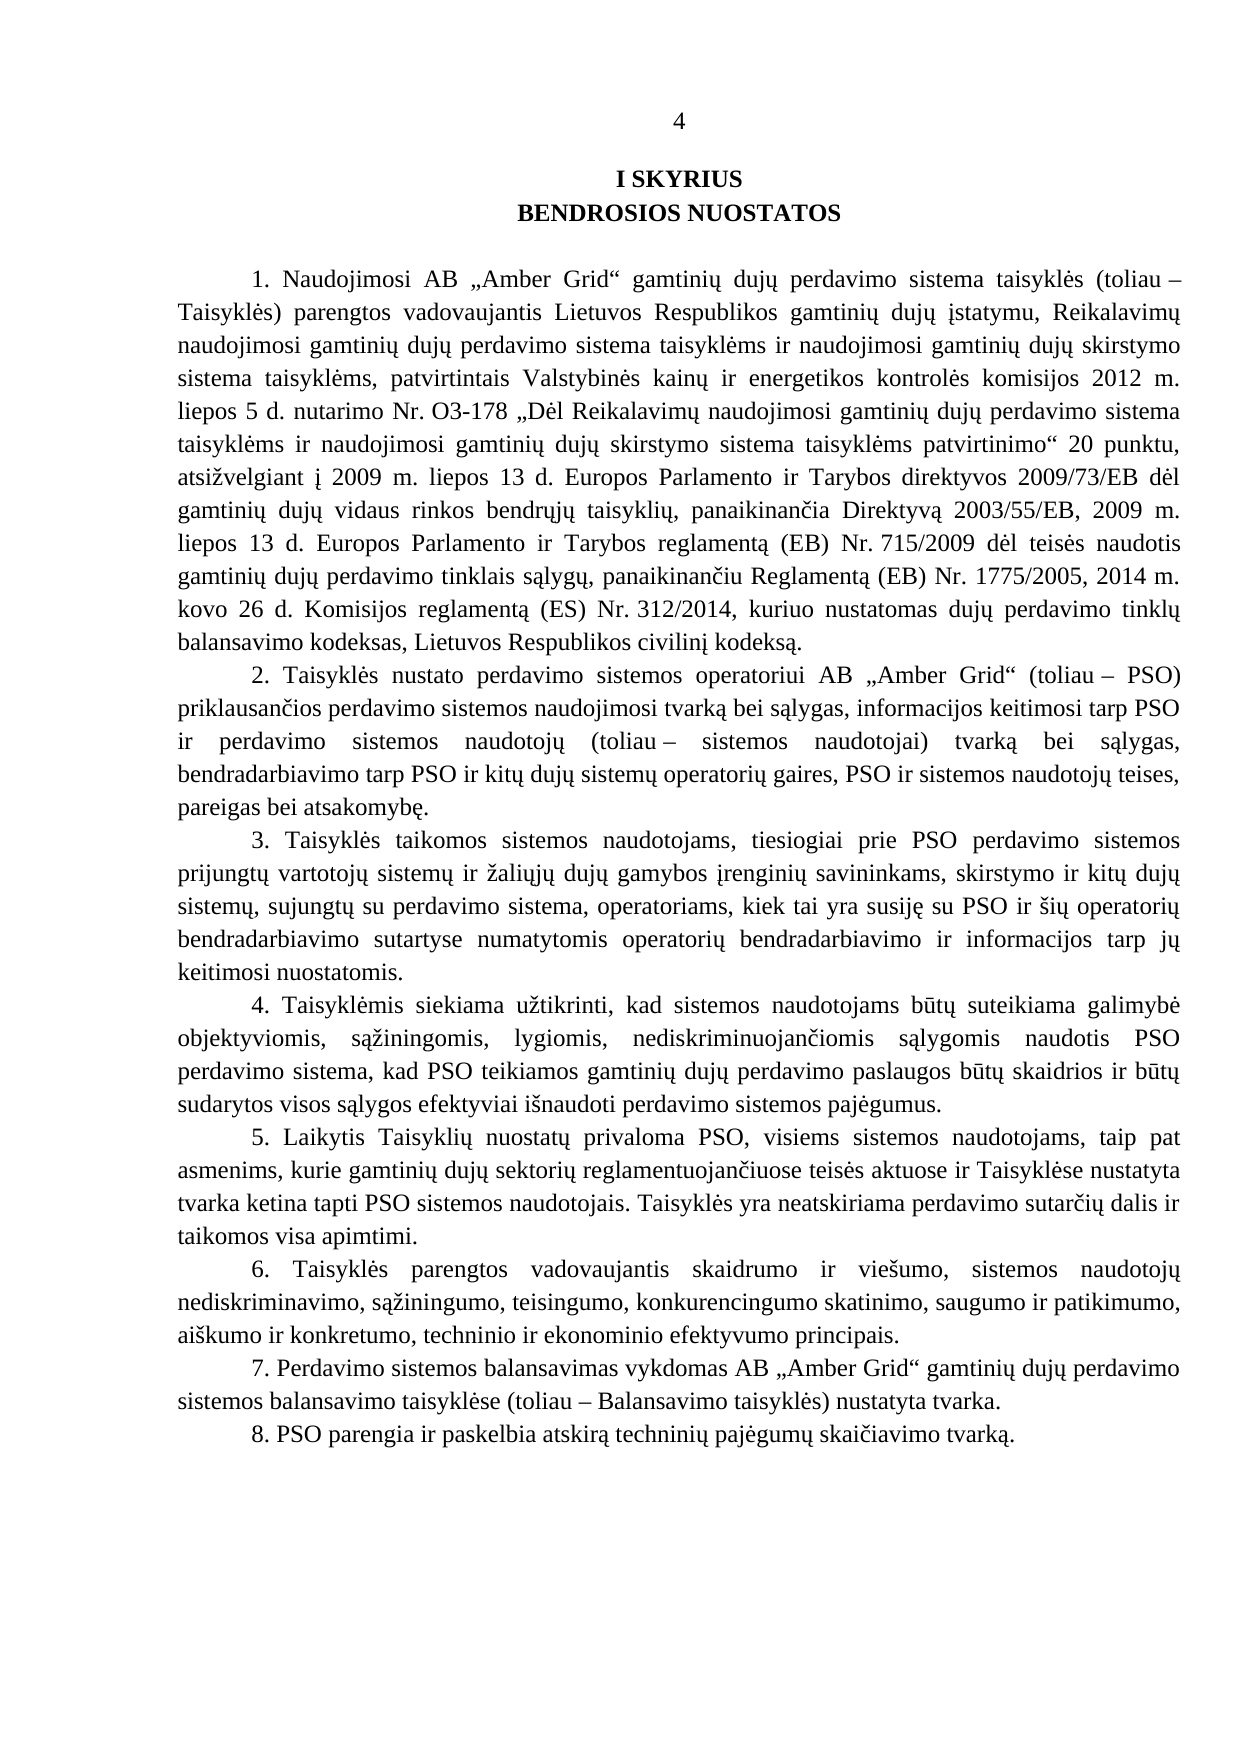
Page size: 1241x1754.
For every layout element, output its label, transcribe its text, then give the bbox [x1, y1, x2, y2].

text 1. Naudojimosi AB „Amber Grid“ gamtinių dujų perdavimo sistema taisyklės (toliau – Taisyklės) parengtos vadovaujantis Lietuvos Respublikos gamtinių dujų įstatymu, Reikalavimų naudojimosi gamtinių dujų perdavimo sistema taisyklėms ir naudojimosi gamtinių dujų skirstymo sistema taisyklėms, patvirtintais Valstybinės kainų ir energetikos kontrolės komisijos 2012 m. liepos 5 d. nutarimo Nr. O3-178 „Dėl Reikalavimų naudojimosi gamtinių dujų perdavimo sistema taisyklėms ir naudojimosi gamtinių dujų skirstymo sistema taisyklėms patvirtinimo“ 20 punktu, atsižvelgiant į 2009 m. liepos 13 d. Europos Parlamento ir Tarybos direktyvos 2009/73/EB dėl gamtinių dujų vidaus rinkos bendrųjų taisyklių, panaikinančia Direktyvą 2003/55/EB, 2009 m. liepos 13 d. Europos Parlamento ir Tarybos reglamentą (EB) Nr. 715/2009 dėl teisės naudotis gamtinių dujų perdavimo tinklais sąlygų, panaikinančiu Reglamentą (EB) Nr. 1775/2005, 2014 m. kovo 26 d. Komisijos reglamentą (ES) Nr. 312/2014, kuriuo nustatomas dujų perdavimo tinklų balansavimo kodeksas, Lietuvos Respublikos civilinį kodeksą. [177, 264, 1181, 656]
text I SKYRIUS [177, 164, 1181, 193]
text 2. Taisyklės nustato perdavimo sistemos operatoriui AB „Amber Grid“ (toliau – PSO) priklausančios perdavimo sistemos naudojimosi tvarką bei sąlygas, informacijos keitimosi tarp PSO ir perdavimo sistemos naudotojų (toliau – sistemos naudotojai) tvarką bei sąlygas, bendradarbiavimo tarp PSO ir kitų dujų sistemų operatorių gaires, PSO ir sistemos naudotojų teises, pareigas bei atsakomybę. [177, 660, 1181, 821]
text 7. Perdavimo sistemos balansavimas vykdomas AB „Amber Grid“ gamtinių dujų perdavimo sistemos balansavimo taisyklėse (toliau – Balansavimo taisyklės) nustatyta tvarka. [177, 1353, 1181, 1415]
text 3. Taisyklės taikomos sistemos naudotojams, tiesiogiai prie PSO perdavimo sistemos prijungtų vartotojų sistemų ir žaliųjų dujų gamybos įrenginių savininkams, skirstymo ir kitų dujų sistemų, sujungtų su perdavimo sistema, operatoriams, kiek tai yra susiję su PSO ir šių operatorių bendradarbiavimo sutartyse numatytomis operatorių bendradarbiavimo ir informacijos tarp jų keitimosi nuostatomis. [177, 825, 1181, 986]
text 8. PSO parengia ir paskelbia atskirą techninių pajėgumų skaičiavimo tvarką. [177, 1419, 1181, 1448]
text 6. Taisyklės parengtos vadovaujantis skaidrumo ir viešumo, sistemos naudotojų nediskriminavimo, sąžiningumo, teisingumo, konkurencingumo skatinimo, saugumo ir patikimumo, aiškumo ir konkretumo, techninio ir ekonominio efektyvumo principais. [177, 1254, 1181, 1349]
text 5. Laikytis Taisyklių nuostatų privaloma PSO, visiems sistemos naudotojams, taip pat asmenims, kurie gamtinių dujų sektorių reglamentuojančiuose teisės aktuose ir Taisyklėse nustatyta tvarka ketina tapti PSO sistemos naudotojais. Taisyklės yra neatskiriama perdavimo sutarčių dalis ir taikomos visa apimtimi. [177, 1122, 1181, 1250]
text 4. Taisyklėmis siekiama užtikrinti, kad sistemos naudotojams būtų suteikiama galimybė objektyviomis, sąžiningomis, lygiomis, nediskriminuojančiomis sąlygomis naudotis PSO perdavimo sistema, kad PSO teikiamos gamtinių dujų perdavimo paslaugos būtų skaidrios ir būtų sudarytos visos sąlygos efektyviai išnaudoti perdavimo sistemos pajėgumus. [177, 990, 1181, 1118]
text BENDROSIOS NUOSTATOS [177, 198, 1181, 226]
